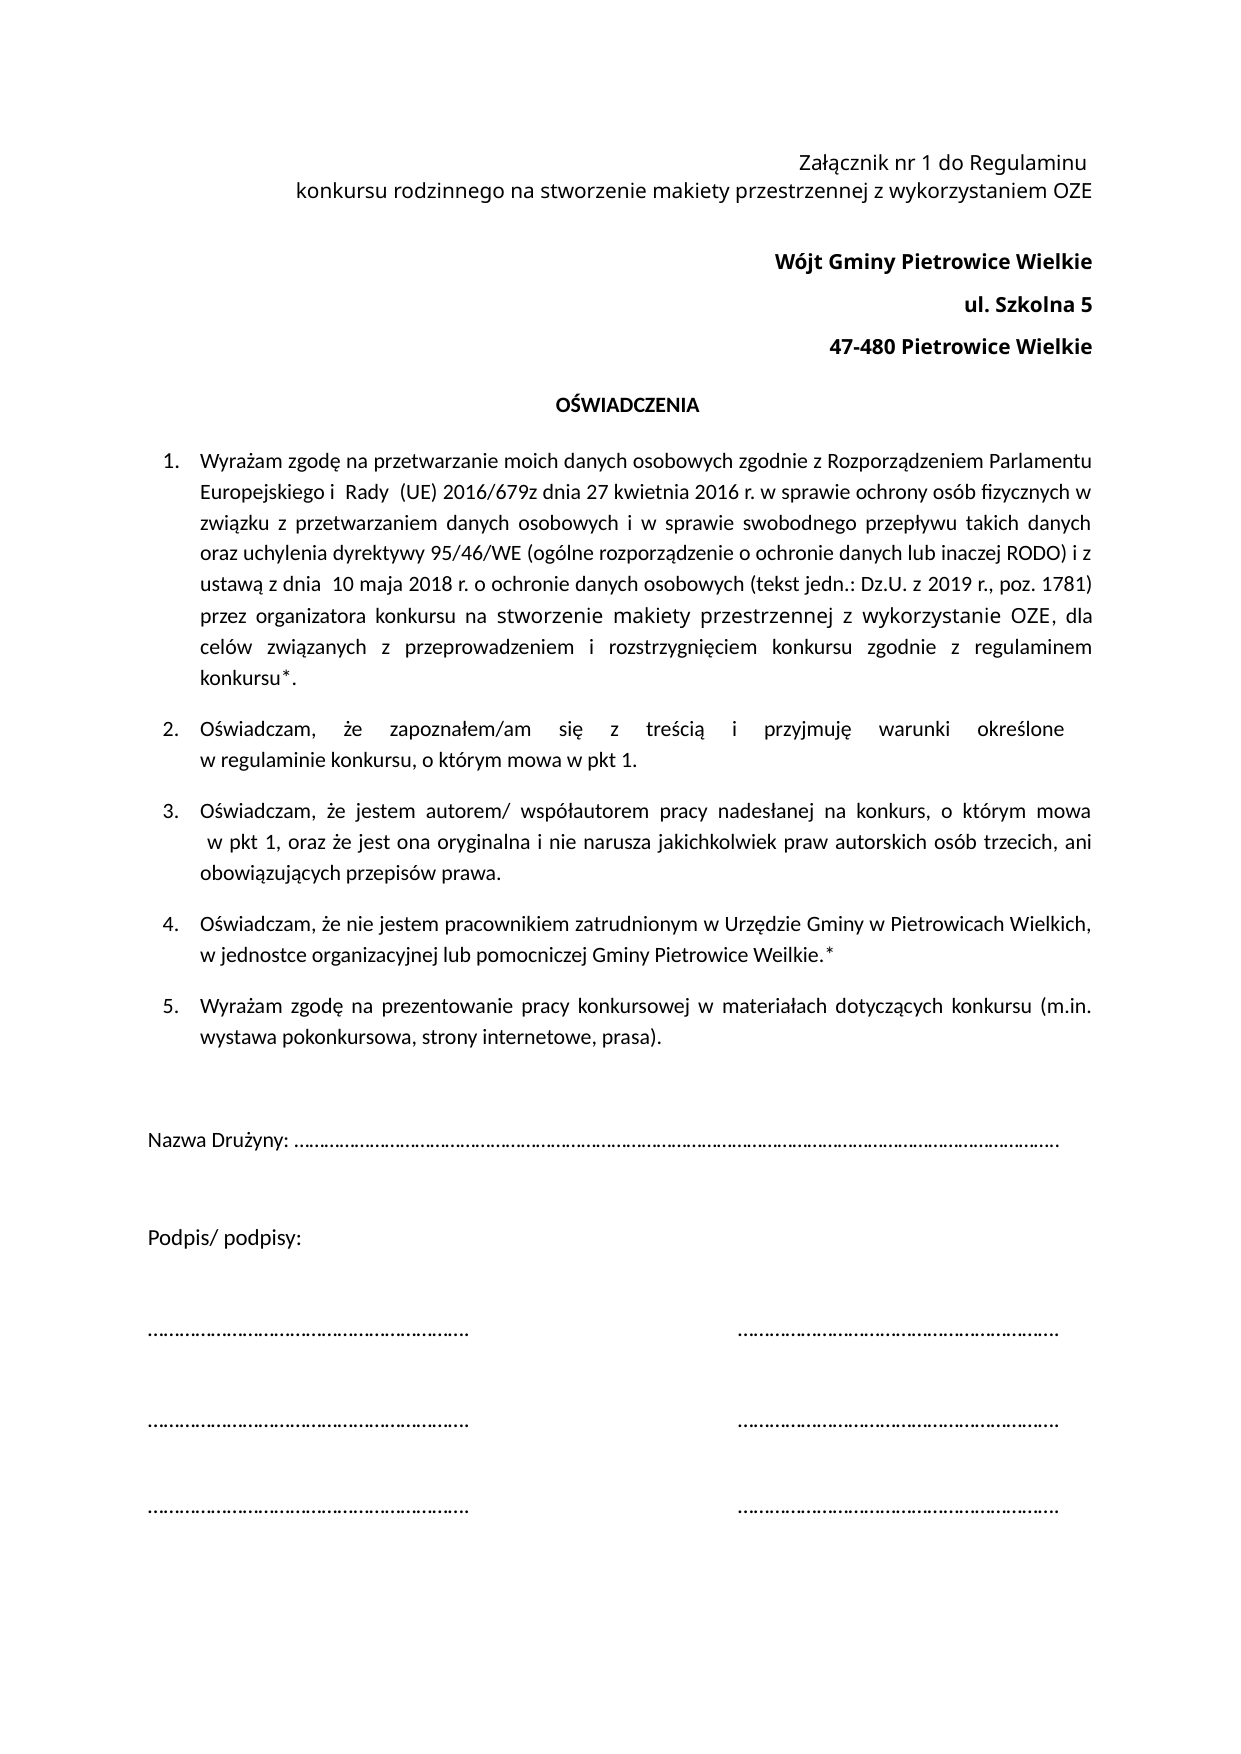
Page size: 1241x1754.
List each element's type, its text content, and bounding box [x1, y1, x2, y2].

text Wójt Gminy Pietrowice Wielkie [260, 247, 1093, 276]
text 47-480 Pietrowice Wielkie [260, 332, 1093, 361]
text ul. Szkolna 5 [260, 290, 1093, 318]
list Wyrażam zgodę na przetwarzanie moich danych osobowych zgodnie z Rozporządzeniem Parlamentu Europejskiego i Rady (UE) 2016/679z dnia 27 kwietnia 2016 r. w sprawie ochrony osób fizycznych w związku z przetwarzaniem danych osobowych i w sprawie swobodnego przepływu takich danych oraz uchylenia dyrektywy 95/46/WE (ogólne rozporządzenie o ochronie danych lub inaczej RODO) i z ustawą z dnia 10 maja 2018 r. o ochronie danych osobowych (tekst jedn.: Dz.U. z 2019 r., poz. 1781) przez organizatora konkursu na stworzenie makiety przestrzennej z wykorzystanie OZE, dla celów związanych z przeprowadzeniem i rozstrzygnięciem konkursu zgodnie z regulaminem konkursu*. [162, 446, 1093, 691]
text konkursu rodzinnego na stworzenie makiety przestrzennej z wykorzystaniem OZE [162, 176, 1093, 204]
text Nazwa Drużyny: …………………………………………………………………………………………………………………………………….. [148, 1126, 1093, 1153]
list Wyrażam zgodę na prezentowanie pracy konkursowej w materiałach dotyczących konkursu (m.in. wystawa pokonkursowa, strony internetowe, prasa). [162, 992, 1093, 1050]
text ……………………………………………………. ……………………………………………………. [148, 1491, 1093, 1519]
list Oświadczam, że nie jestem pracownikiem zatrudnionym w Urzędzie Gminy w Pietrowicach Wielkich, w jednostce organizacyjnej lub pomocniczej Gminy Pietrowice Weilkie.* [162, 910, 1093, 968]
text ……………………………………………………. ……………………………………………………. [148, 1314, 1093, 1342]
list Oświadczam, że zapoznałem/am się z treścią i przyjmuję warunki określone w regulaminie konkursu, o którym mowa w pkt 1. [162, 716, 1093, 773]
text Załącznik nr 1 do Regulaminu [162, 148, 1093, 176]
list Oświadczam, że jestem autorem/ współautorem pracy nadesłanej na konkurs, o którym mowa w pkt 1, oraz że jest ona oryginalna i nie narusza jakichkolwiek praw autorskich osób trzecich, ani obowiązujących przepisów prawa. [162, 798, 1093, 886]
text Podpis/ podpisy: [148, 1223, 1093, 1251]
list OŚWIADCZENIA [162, 392, 1093, 418]
text ……………………………………………………. ……………………………………………………. [148, 1405, 1093, 1433]
